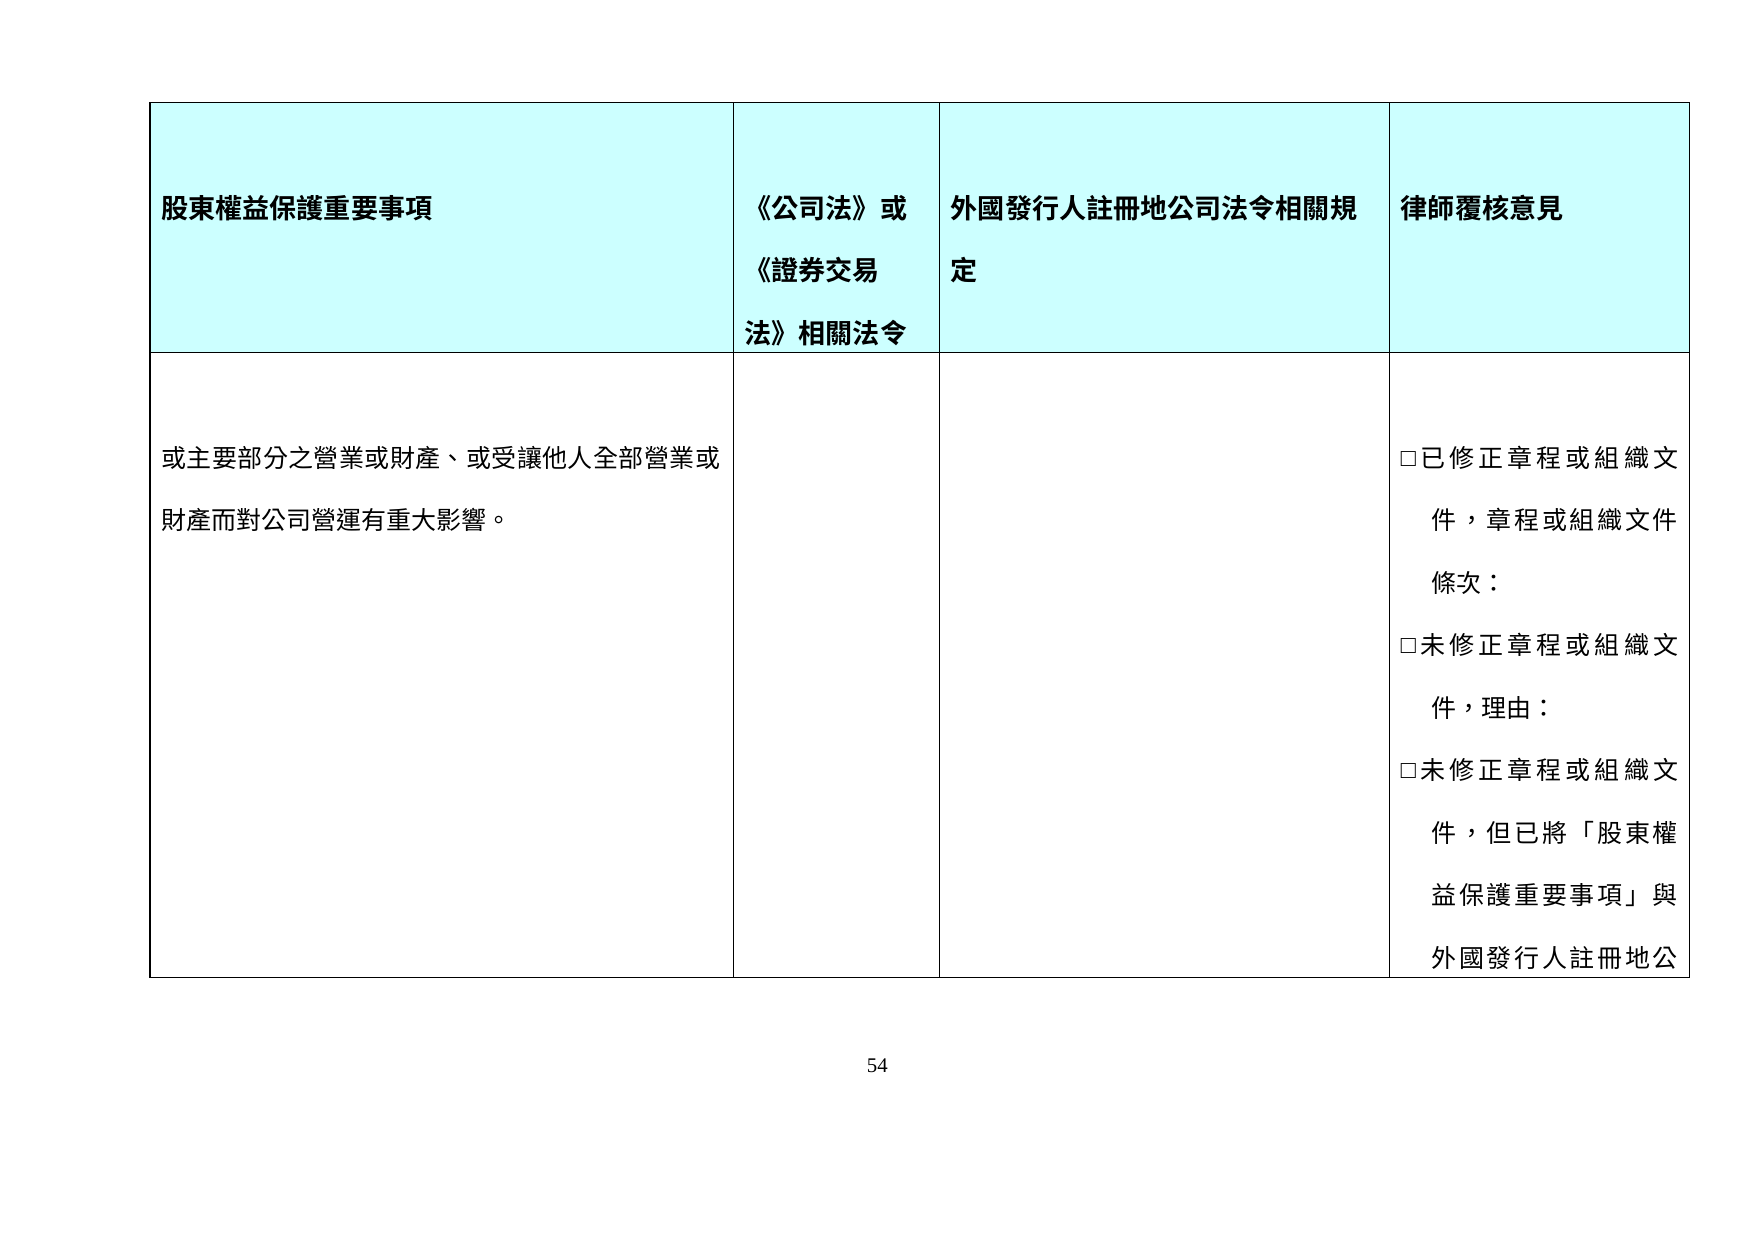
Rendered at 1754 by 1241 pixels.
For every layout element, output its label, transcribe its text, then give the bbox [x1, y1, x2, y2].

table_cell [940, 353, 1389, 977]
table_cell □已修正章程或組織文件，章程或組織文件條次： □未修正章程或組織文件，理由： □未修正章程或組織文件，但已將「股東權益保護重要事項」與外國發行人註冊地公 [1390, 353, 1689, 977]
table_header 《公司法》或《證券交易法》相關法令 [734, 103, 939, 352]
table_header 律師覆核意見 [1390, 103, 1689, 352]
table_header 股東權益保護重要事項 [151, 103, 733, 352]
table_cell 或主要部分之營業或財產、或受讓他人全部營業或財產而對公司營運有重大影響。 [151, 353, 733, 977]
table_cell [734, 353, 939, 977]
table_header 外國發行人註冊地公司法令相關規定 [940, 103, 1389, 352]
